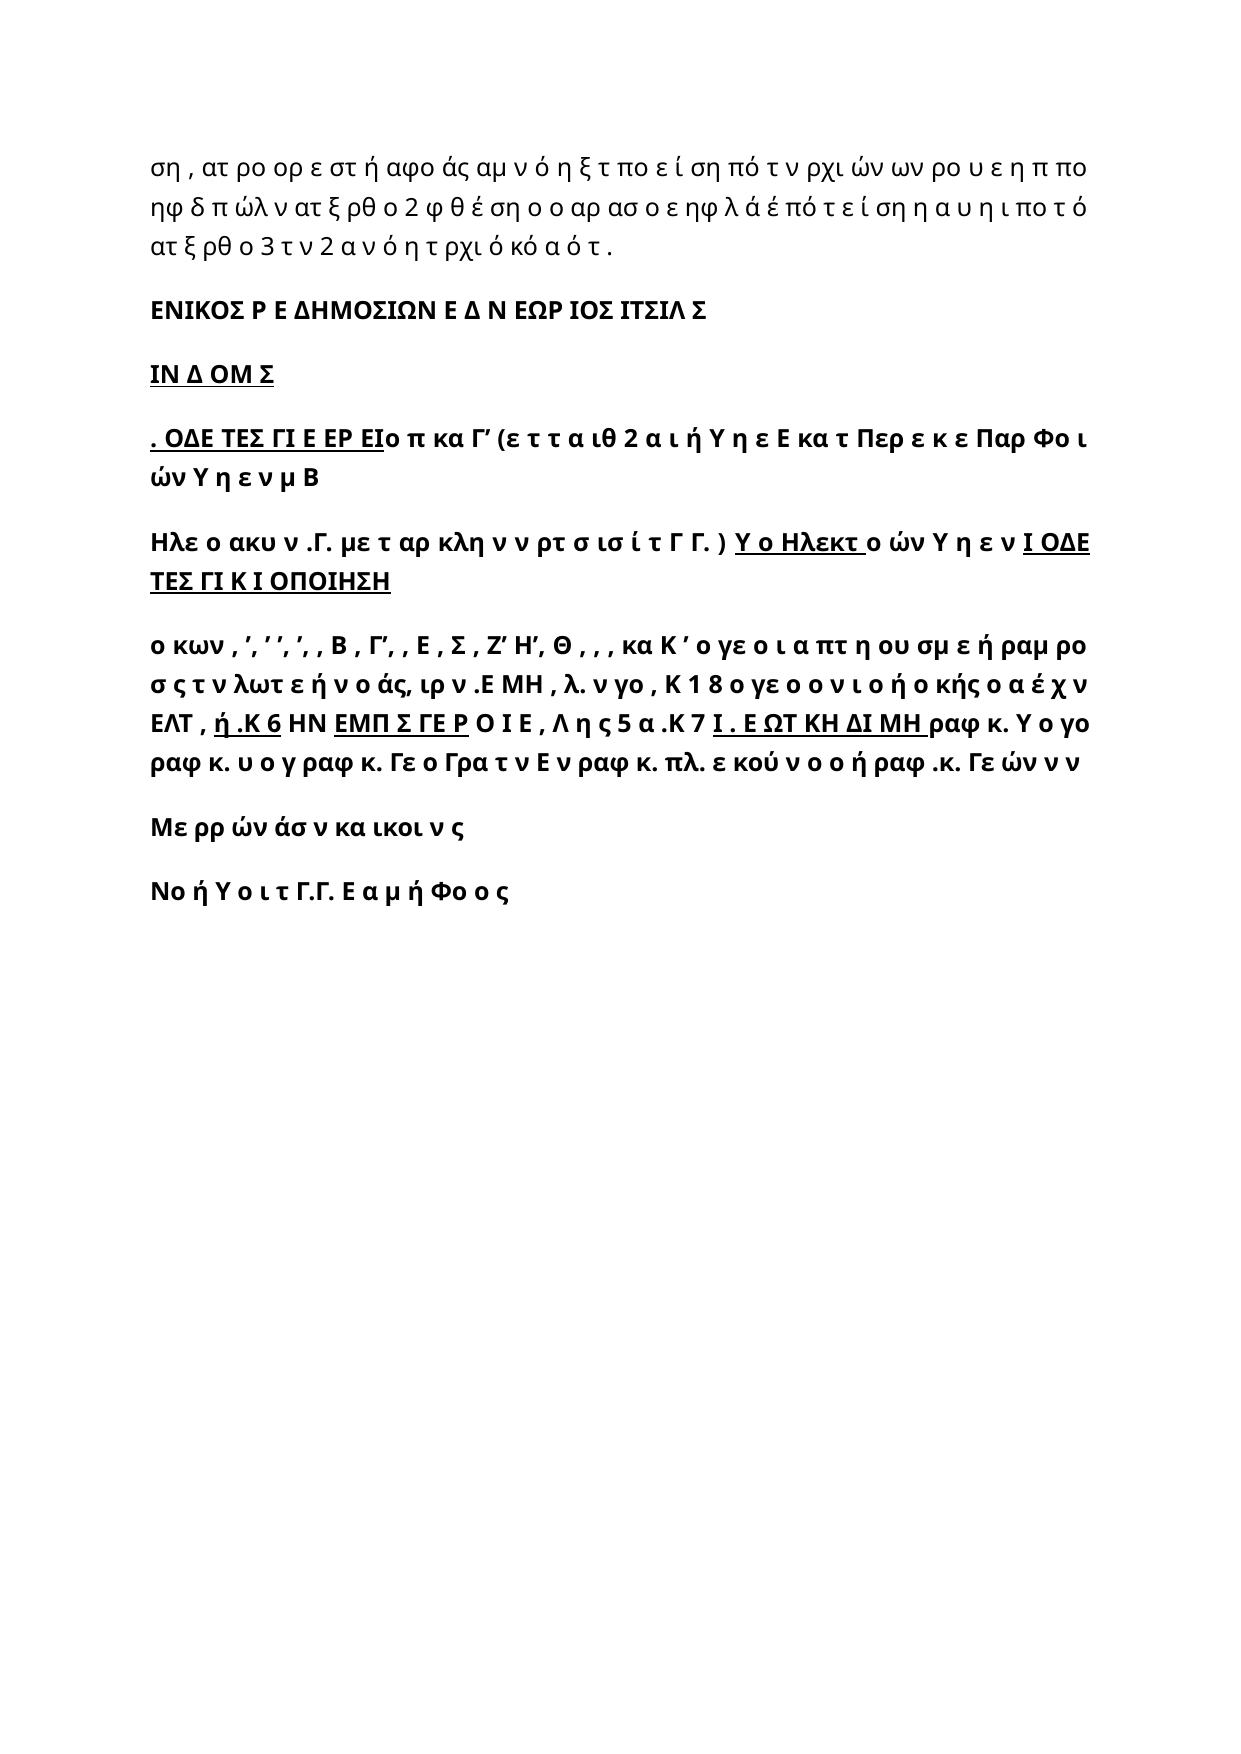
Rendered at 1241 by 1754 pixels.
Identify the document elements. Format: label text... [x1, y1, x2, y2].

text ο κων , ’, ’ ’, ’, , Β , Γ’, , Ε , Σ , Ζ’ Η’, Θ , , , κα Κ ’ ο γε ο ι α πτ η ου σμ ε ή ραμ ρο σ ς τ ν λωτ ε ή ν ο άς, ιρ ν .Ε ΜΗ , λ. ν γο , Κ 1 8 ο γε ο ο ν ι ο ή ο κής ο α έ χ ν ΕΛΤ , ή .Κ 6 ΗΝ ΕΜΠ Σ ΓΕ Ρ Ο Ι Ε , Λ η ς 5 α .Κ 7 Ι . Ε ΩΤ ΚΗ ΔΙ ΜΗ ραφ κ. Υ ο γο ραφ κ. υ ο γ ραφ κ. Γε ο Γρα τ ν Ε ν ραφ κ. πλ. ε κού ν ο ο ή ραφ .κ. Γε ών ν ν [150, 627, 1090, 779]
text ΕΝΙΚΟΣ Ρ Ε ΔΗΜΟΣΙΩΝ Ε Δ Ν ΕΩΡ ΙΟΣ ΙΤΣΙΛ Σ [150, 292, 1090, 327]
text ΙΝ Δ ΟΜ Σ [150, 357, 1090, 391]
text Ηλε ο ακυ ν .Γ. με τ αρ κλη ν ν ρτ σ ισ ί τ Γ Γ. ) Υ ο Ηλεκτ ο ών Υ η ε ν Ι ΟΔΕ ΤΕΣ ΓΙ Κ Ι ΟΠΟΙΗΣΗ [150, 524, 1090, 597]
text Με ρρ ών άσ ν κα ικοι ν ς [150, 809, 1090, 843]
text . ΟΔΕ ΤΕΣ ΓΙ Ε ΕΡ ΕΙο π κα Γ’ (ε τ τ α ιθ 2 α ι ή Υ η ε Ε κα τ Περ ε κ ε Παρ Φο ι ών Υ η ε ν μ Β [150, 421, 1090, 494]
text ση , ατ ρο ορ ε στ ή αφο άς αμ ν ό η ξ τ πο ε ί ση πό τ ν ρχι ών ων ρο υ ε η π πο ηφ δ π ώλ ν ατ ξ ρθ ο 2 φ θ έ ση ο ο αρ ασ ο ε ηφ λ ά έ πό τ ε ί ση η α υ η ι πο τ ό ατ ξ ρθ ο 3 τ ν 2 α ν ό η τ ρχι ό κό α ό τ . [150, 150, 1090, 262]
text Νο ή Υ ο ι τ Γ.Γ. Ε α μ ή Φο ο ς [150, 873, 1090, 907]
